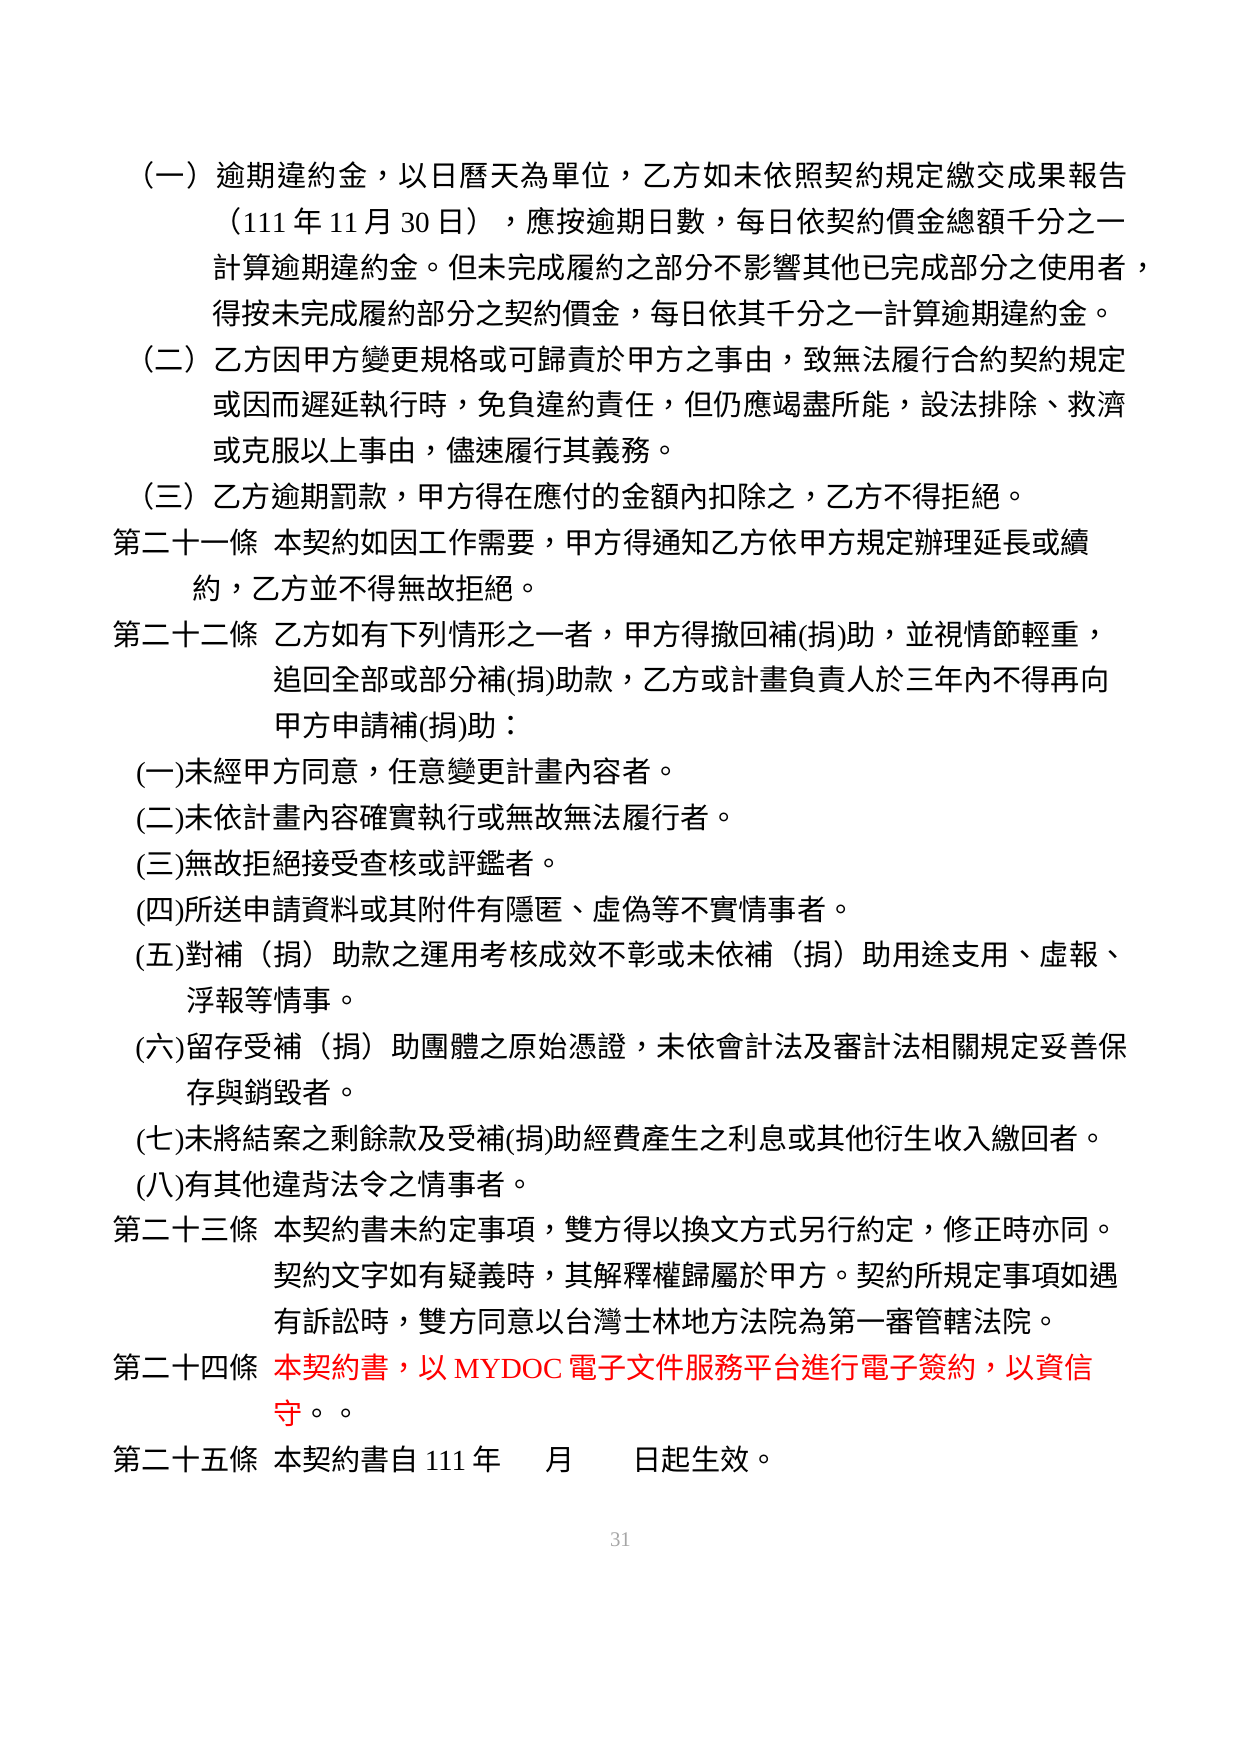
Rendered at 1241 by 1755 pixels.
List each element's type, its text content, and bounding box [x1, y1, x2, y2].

text （三）乙方逾期罰款，甲方得在應付的金額內扣除之，乙方不得拒絕。 [125, 471, 1128, 517]
text 第二十三條 本契約書未約定事項，雙方得以換文方式另行約定，修正時亦同。契約文字如有疑義時，其解釋權歸屬於甲方。契約所規定事項如遇有訴訟時，雙方同意以台灣士林地方法院為第一審管轄法院。 [112, 1204, 1128, 1342]
text (八)有其他違背法令之情事者。 [136, 1158, 1128, 1204]
text 第二十二條 乙方如有下列情形之一者，甲方得撤回補(捐)助，並視情節輕重，追回全部或部分補(捐)助款，乙方或計畫負責人於三年內不得再向甲方申請補(捐)助： [112, 608, 1128, 746]
text （二）乙方因甲方變更規格或可歸責於甲方之事由，致無法履行合約契約規定或因而遲延執行時，免負違約責任，但仍應竭盡所能，設法排除、救濟或克服以上事由，儘速履行其義務。 [125, 333, 1128, 471]
text (七)未將結案之剩餘款及受補(捐)助經費產生之利息或其他衍生收入繳回者。 [136, 1112, 1128, 1158]
text (二)未依計畫內容確實執行或無故無法履行者。 [136, 792, 1128, 837]
text (一)未經甲方同意，任意變更計畫內容者。 [136, 746, 1128, 792]
text 第二十四條 本契約書，以MYDOC電子文件服務平台進行電子簽約，以資信守。。 [112, 1342, 1128, 1433]
text 第二十一條 本契約如因工作需要，甲方得通知乙方依甲方規定辦理延長或續 [112, 517, 1128, 562]
text （一）逾期違約金，以日曆天為單位，乙方如未依照契約規定繳交成果報告（111年11月30日），應按逾期日數，每日依契約價金總額千分之一計算逾期違約金。但未完成履約之部分不影響其他已完成部分之使用者，得按未完成履約部分之契約價金，每日依其千分之一計算逾期違約金。 [125, 150, 1128, 333]
text (六)留存受補（捐）助團體之原始憑證，未依會計法及審計法相關規定妥善保存與銷毀者。 [135, 1021, 1128, 1112]
text 約，乙方並不得無故拒絕。 [112, 562, 1128, 608]
text (四)所送申請資料或其附件有隱匿、虛偽等不實情事者。 [136, 883, 1128, 929]
text 第二十五條 本契約書自111年 月 日起生效。 [112, 1433, 1128, 1479]
text (五)對補（捐）助款之運用考核成效不彰或未依補（捐）助用途支用、虛報、浮報等情事。 [135, 929, 1128, 1021]
text (三)無故拒絕接受查核或評鑑者。 [136, 837, 1128, 883]
